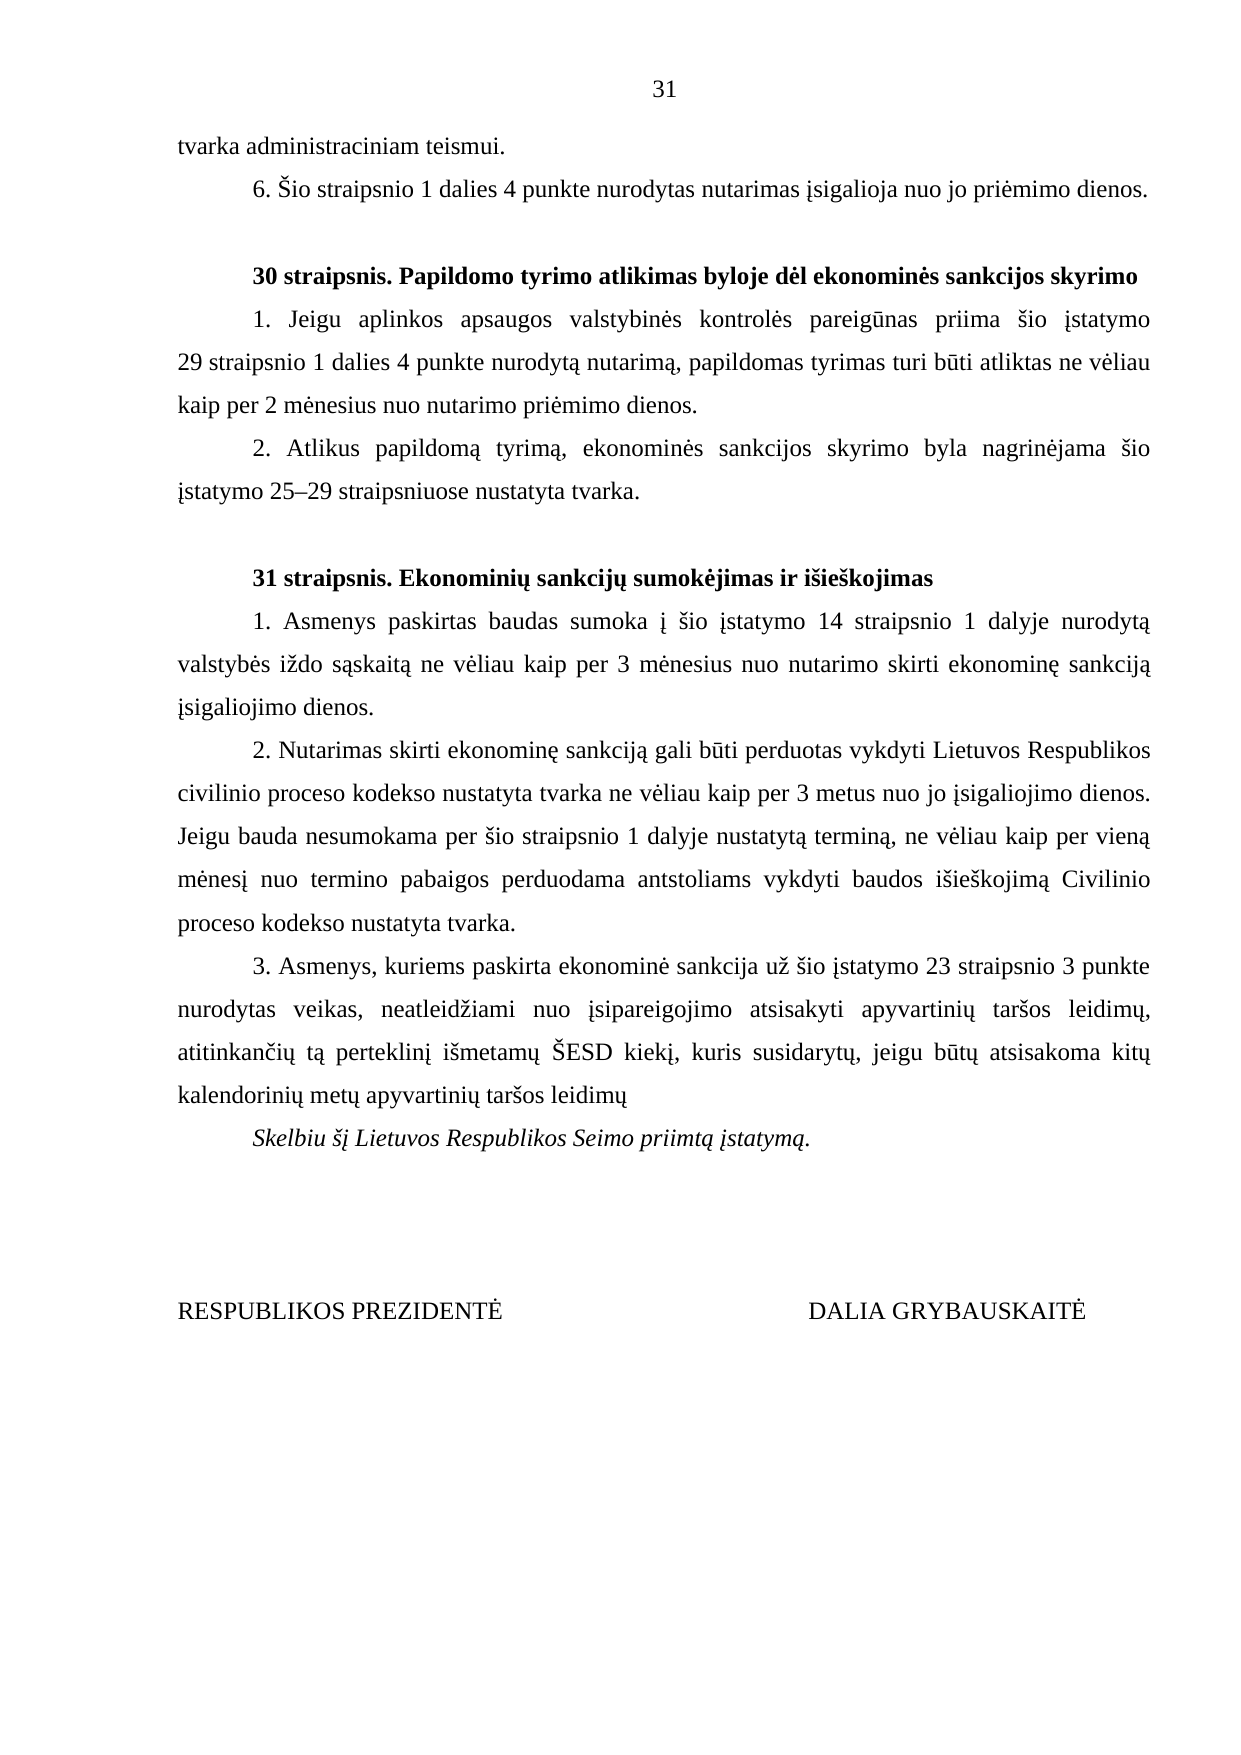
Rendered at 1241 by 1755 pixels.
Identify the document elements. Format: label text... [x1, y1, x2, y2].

text 6. Šio straipsnio 1 dalies 4 punkte nurodytas nutarimas įsigalioja nuo jo priėmimo dienos. [177, 174, 1152, 203]
text tvarka administraciniam teismui. [177, 131, 1152, 160]
text 3. Asmenys, kuriems paskirta ekonominė sankcija už šio įstatymo 23 straipsnio 3 punkte nurodytas veikas, neatleidžiami nuo įsipareigojimo atsisakyti apyvartinių taršos leidimų, atitinkančių tą perteklinį išmetamų ŠESD kiekį, kuris susidarytų, jeigu būtų atsisakoma kitų kalendorinių metų apyvartinių taršos leidimų [177, 951, 1152, 1109]
text Skelbiu šį Lietuvos Respublikos Seimo priimtą įstatymą. [177, 1123, 1152, 1152]
text RESPUBLIKOS PREZIDENTĖ DALIA GRYBAUSKAITĖ [177, 1296, 1152, 1324]
text 30 straipsnis. Papildomo tyrimo atlikimas byloje dėl ekonominės sankcijos skyrimo [177, 261, 1152, 289]
text 31 straipsnis. Ekonominių sankcijų sumokėjimas ir išieškojimas [177, 563, 1152, 591]
text 2. Atlikus papildomą tyrimą, ekonominės sankcijos skyrimo byla nagrinėjama šio įstatymo 25–29 straipsniuose nustatyta tvarka. [177, 433, 1152, 505]
text 1. Jeigu aplinkos apsaugos valstybinės kontrolės pareigūnas priima šio įstatymo 29 straipsnio 1 dalies 4 punkte nurodytą nutarimą, papildomas tyrimas turi būti atliktas ne vėliau kaip per 2 mėnesius nuo nutarimo priėmimo dienos. [177, 304, 1152, 419]
text 2. Nutarimas skirti ekonominę sankciją gali būti perduotas vykdyti Lietuvos Respublikos civilinio proceso kodekso nustatyta tvarka ne vėliau kaip per 3 metus nuo jo įsigaliojimo dienos. Jeigu bauda nesumokama per šio straipsnio 1 dalyje nustatytą terminą, ne vėliau kaip per vieną mėnesį nuo termino pabaigos perduodama antstoliams vykdyti baudos išieškojimą Civilinio proceso kodekso nustatyta tvarka. [177, 735, 1152, 936]
text 1. Asmenys paskirtas baudas sumoka į šio įstatymo 14 straipsnio 1 dalyje nurodytą valstybės iždo sąskaitą ne vėliau kaip per 3 mėnesius nuo nutarimo skirti ekonominę sankciją įsigaliojimo dienos. [177, 606, 1152, 721]
